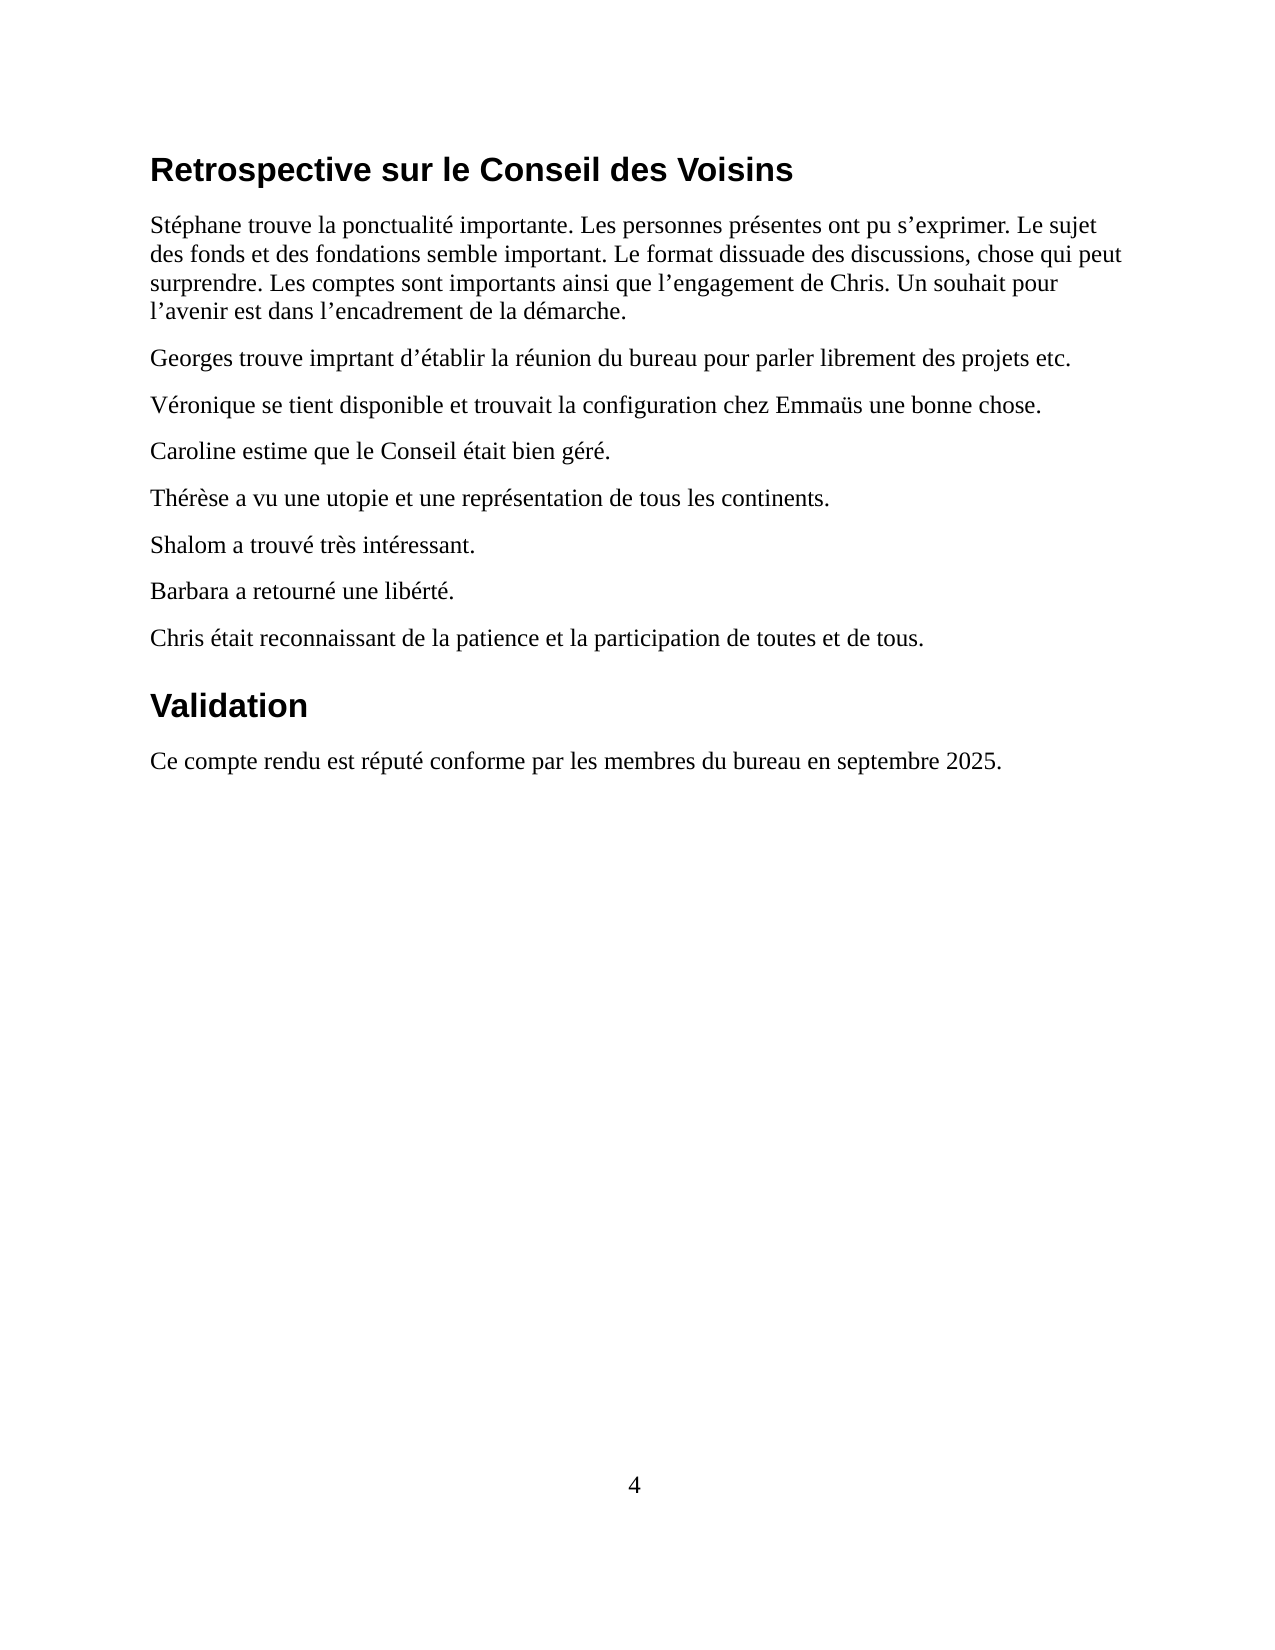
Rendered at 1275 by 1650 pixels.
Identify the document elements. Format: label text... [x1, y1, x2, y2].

text Chris était reconnaissant de la patience et la participation de toutes et de tous. [150, 623, 1125, 652]
text Barbara a retourné une libérté. [150, 576, 1125, 605]
text Caroline estime que le Conseil était bien géré. [150, 436, 1125, 465]
text Georges trouve imprtant d’établir la réunion du bureau pour parler librement des projets etc. [150, 343, 1125, 372]
text Shalom a trouvé très intéressant. [150, 530, 1125, 558]
text Véronique se tient disponible et trouvait la configuration chez Emmaüs une bonne chose. [150, 390, 1125, 418]
text Ce compte rendu est réputé conforme par les membres du bureau en septembre 2025. [150, 746, 1125, 774]
text Thérèse a vu une utopie et une représentation de tous les continents. [150, 483, 1125, 512]
subtitle Validation [150, 686, 1125, 724]
subtitle Retrospective sur le Conseil des Voisins [150, 150, 1125, 189]
text Stéphane trouve la ponctualité importante. Les personnes présentes ont pu s’exprimer. Le sujet des fonds et des fondations semble important. Le format dissuade des discussions, chose qui peut surprendre. Les comptes sont importants ainsi que l’engagement de Chris. Un souhait pour l’avenir est dans l’encadrement de la démarche. [150, 210, 1125, 325]
